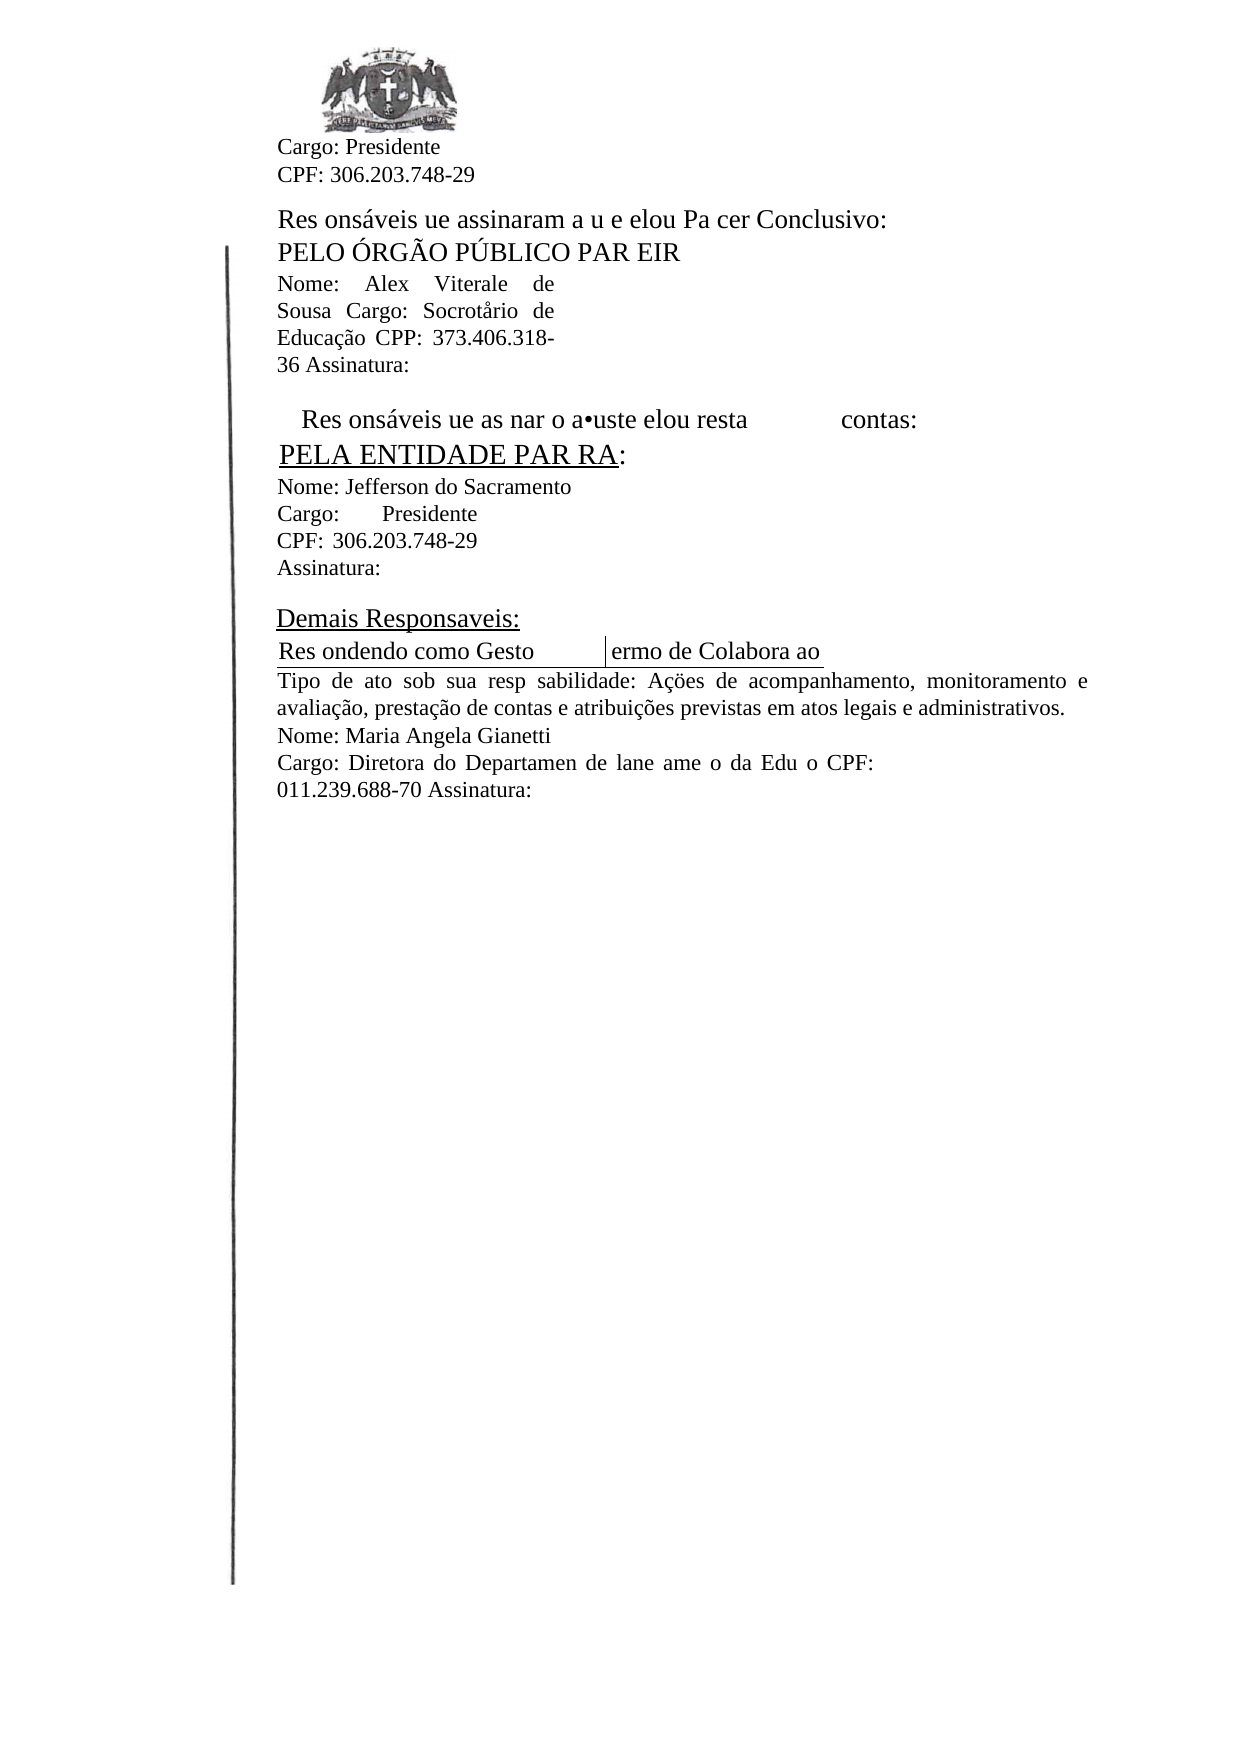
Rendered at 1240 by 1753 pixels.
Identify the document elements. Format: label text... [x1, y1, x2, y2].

table_header Res ondendo como Gesto [277, 636, 605, 666]
text Cargo: Presidente [277, 33, 1089, 160]
text Res onsáveis ue assinaram a u e elou Pa cer Conclusivo: [277, 203, 1089, 234]
text Nome: Maria Angela Gianetti [277, 722, 1089, 748]
text Tipo de ato sob sua resp sabilidade: Açöes de acompanhamento, monitoramento e avaliação, prestação de contas e atribuições previstas em atos legais e administrativos. [277, 667, 1089, 720]
text CPF: 306.203.748-29 [277, 161, 1089, 187]
text Nome: Alex Viterale de Sousa Cargo: Socrotårio de Educação CPP: 373.406.318-36 Assinatura: [277, 270, 554, 377]
text Nome: Jefferson do Sacramento [277, 473, 1089, 499]
text PELA ENTIDADE PAR RA: [279, 437, 1089, 470]
text Res onsáveis ue as nar o a•uste elou resta contas: [256, 404, 1089, 435]
text Cargo: Presidente CPF: 306.203.748-29 Assinatura: [277, 500, 477, 581]
text Demais Responsaveis: [276, 602, 1089, 633]
table_header ermo de Colabora ao [606, 636, 824, 666]
text Cargo: Diretora do Departamen de lane ame o da Edu o CPF: 011.239.688-70 Assinatura: [277, 749, 874, 803]
text PELO ÓRGÃO PÚBLICO PAR EIR [277, 237, 1089, 268]
